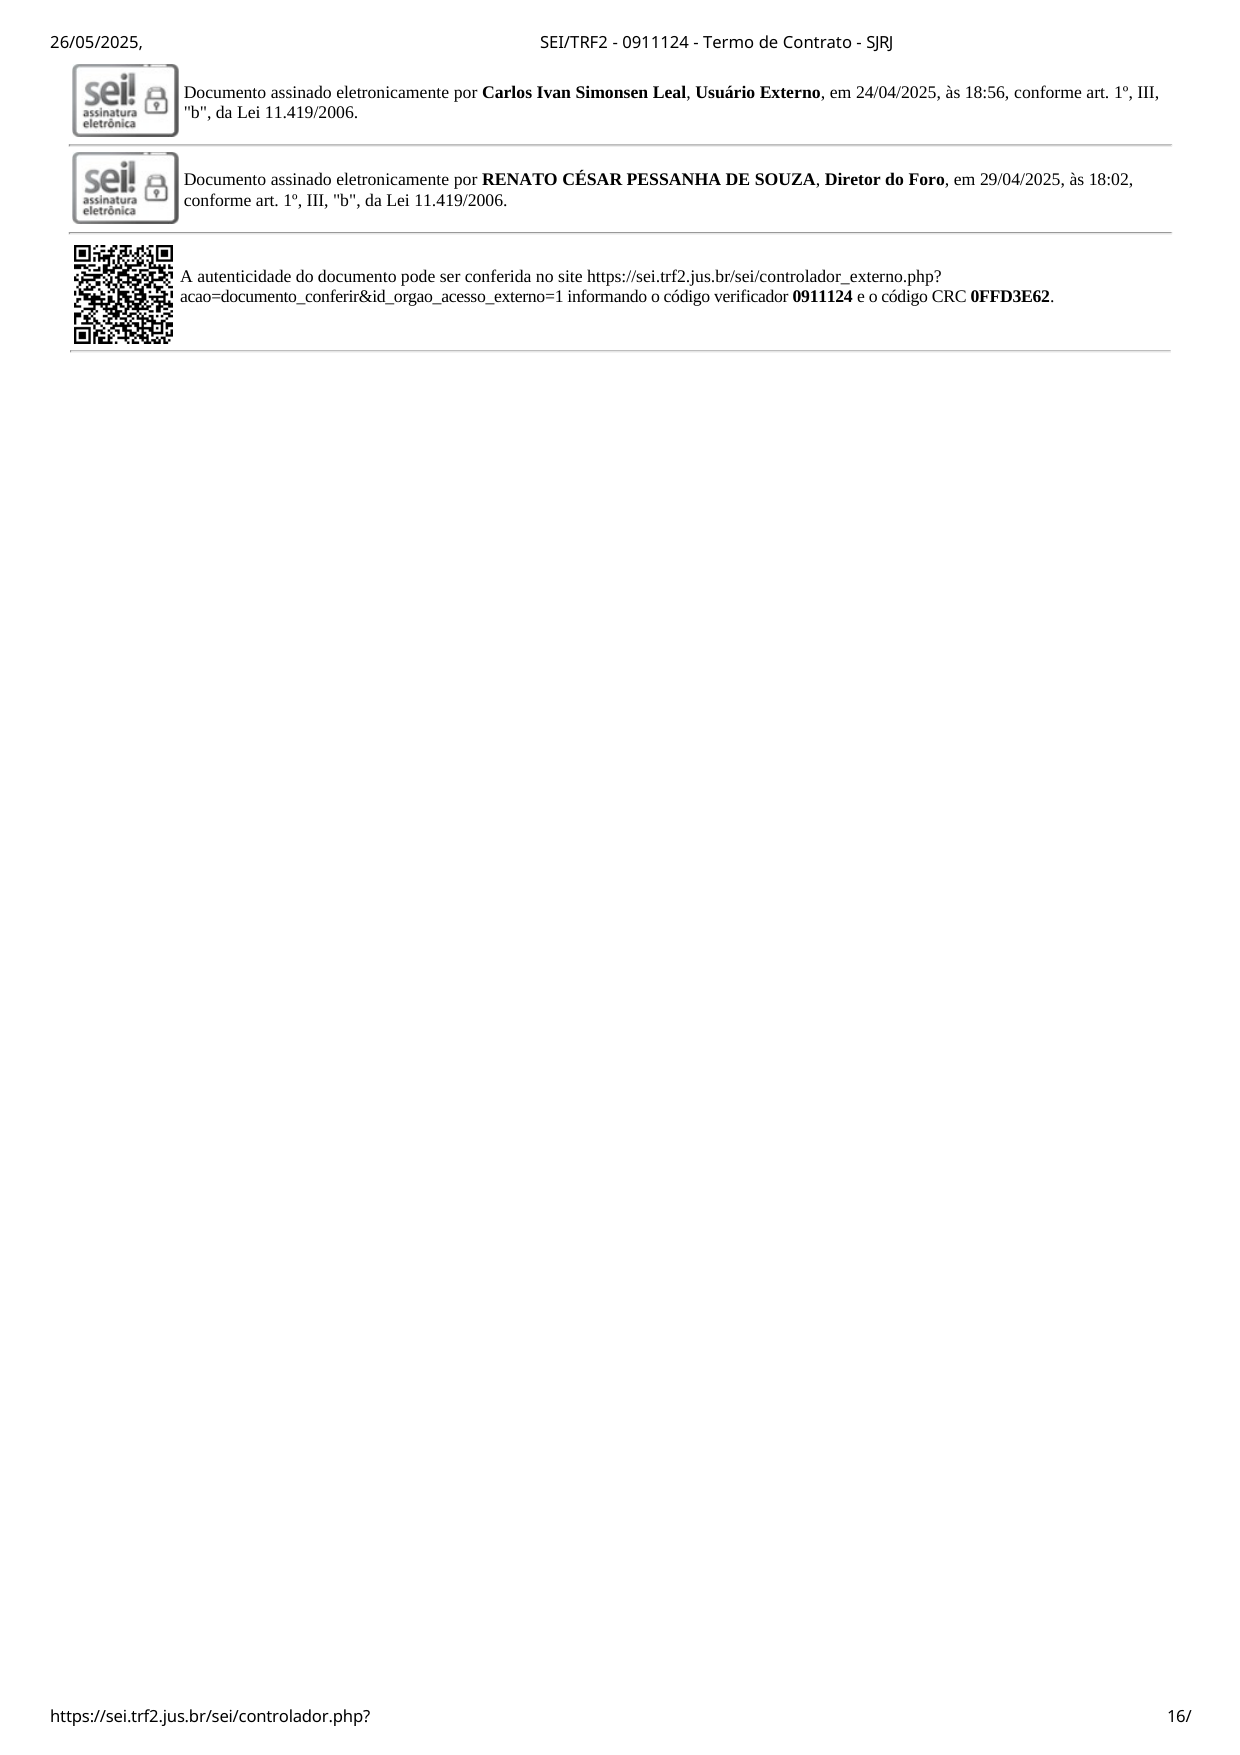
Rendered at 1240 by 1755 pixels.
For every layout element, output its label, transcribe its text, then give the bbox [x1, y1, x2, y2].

text Documento assinado eletronicamente por RENATO CÉSAR PESSANHA DE SOUZA, Diretor do Foro, em 29/04/2025, às 18:02, conforme art. 1º, III, "b", da Lei 11.419/2006. [183, 169, 1168, 210]
text Documento assinado eletronicamente por Carlos Ivan Simonsen Leal, Usuário Externo, em 24/04/2025, às 18:56, conforme art. 1º, III, "b", da Lei 11.419/2006. [183, 82, 1168, 122]
